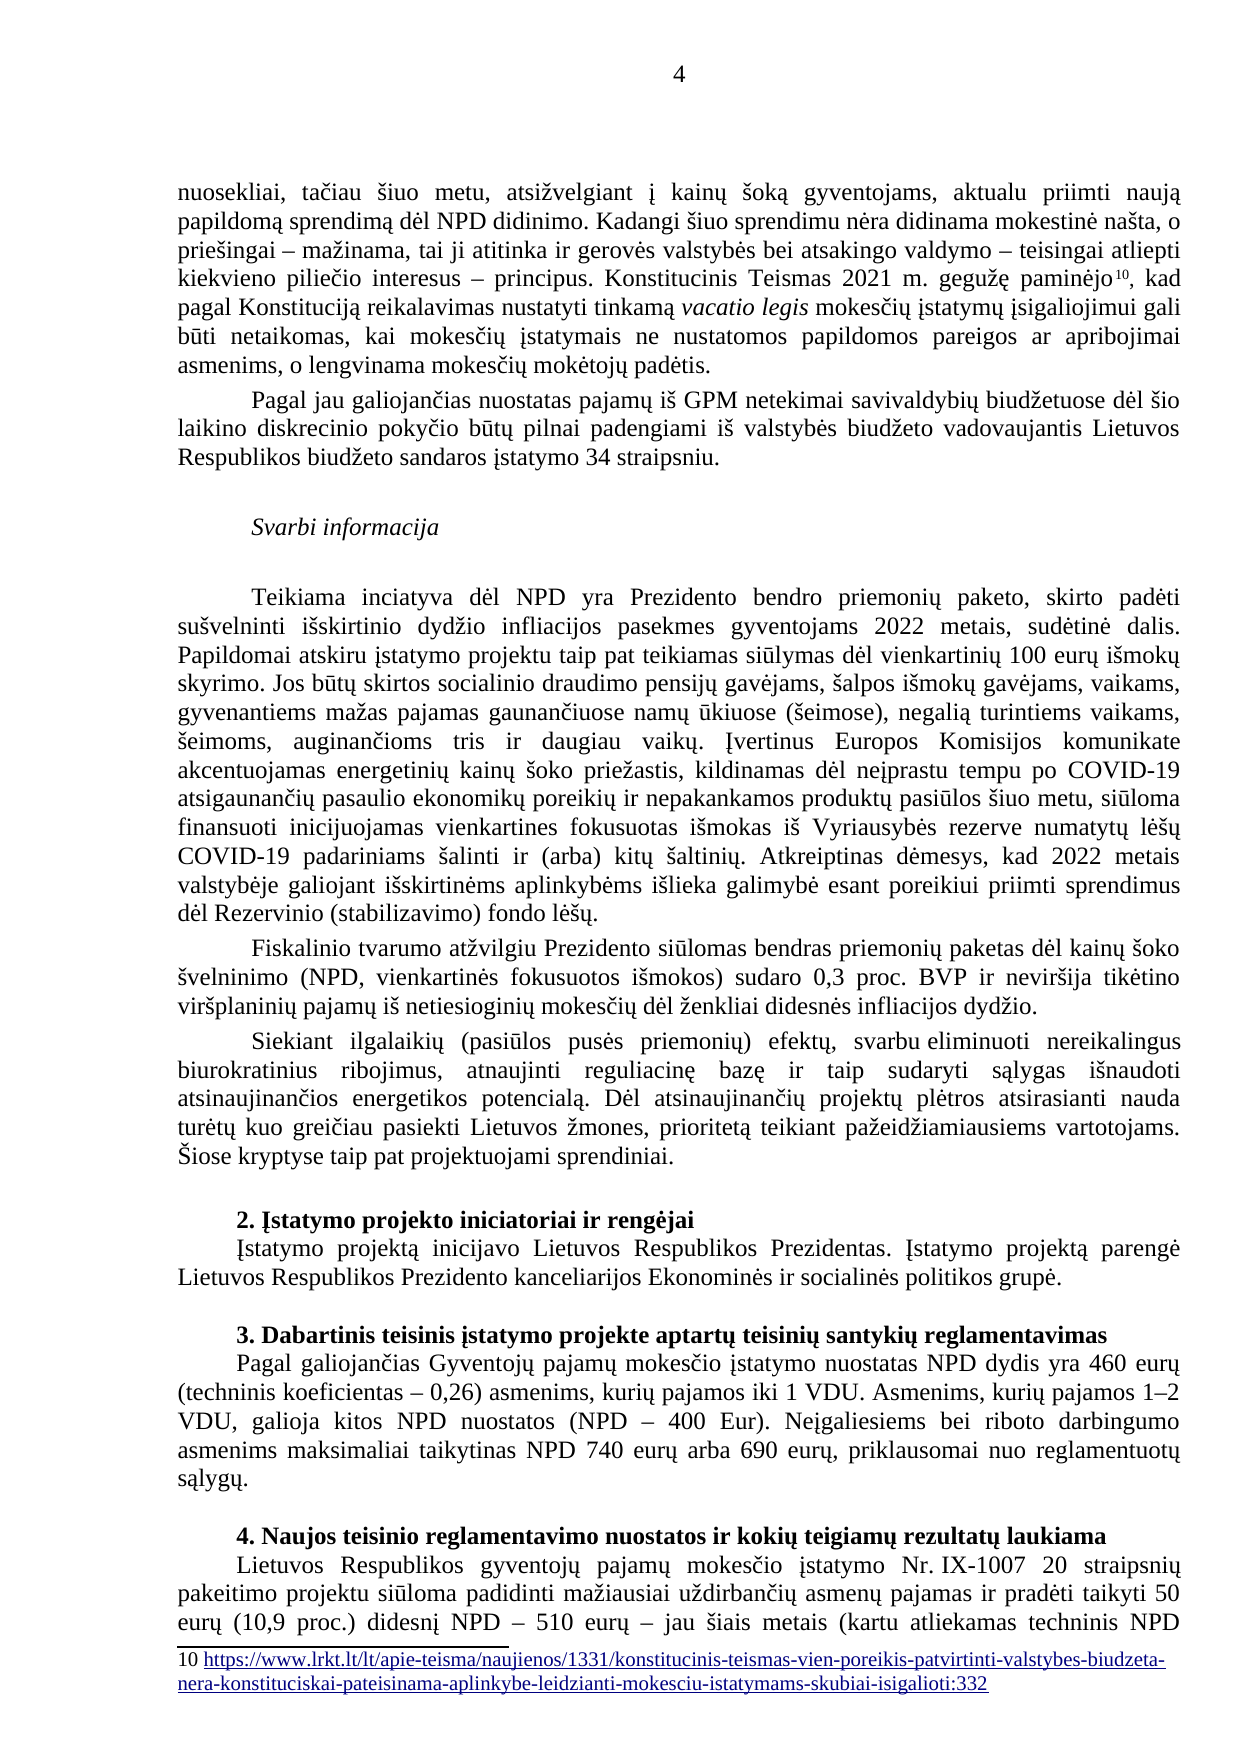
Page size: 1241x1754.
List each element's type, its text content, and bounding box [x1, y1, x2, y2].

text 4. Naujos teisinio reglamentavimo nuostatos ir kokių teigiamų rezultatų laukiama [177, 1521, 1181, 1550]
text Įstatymo projektą inicijavo Lietuvos Respublikos Prezidentas. Įstatymo projektą parengė Lietuvos Respublikos Prezidento kanceliarijos Ekonominės ir socialinės politikos grupė. [177, 1233, 1181, 1291]
text Siekiant ilgalaikių (pasiūlos pusės priemonių) efektų, svarbu eliminuoti nereikalingus biurokratinius ribojimus, atnaujinti reguliacinę bazę ir taip sudaryti sąlygas išnaudoti atsinaujinančios energetikos potencialą. Dėl atsinaujinančių projektų plėtros atsirasianti nauda turėtų kuo greičiau pasiekti Lietuvos žmones, prioritetą teikiant pažeidžiamiausiems vartotojams. Šiose kryptyse taip pat projektuojami sprendiniai. [177, 1026, 1181, 1170]
text 3. Dabartinis teisinis įstatymo projekte aptartų teisinių santykių reglamentavimas [177, 1320, 1181, 1348]
text https://www.lrkt.lt/lt/apie-teisma/naujienos/1331/konstitucinis-teismas-vien-poreikis-patvirtinti-valstybes-biudzeta-nera-konstituciskai-pateisinama-aplinkybe-leidzianti-mokesciu-istatymams-skubiai-isigalioti:332 [177, 1647, 1181, 1695]
text nuosekliai, tačiau šiuo metu, atsižvelgiant į kainų šoką gyventojams, aktualu priimti naują papildomą sprendimą dėl NPD didinimo. Kadangi šiuo sprendimu nėra didinama mokestinė našta, o priešingai – mažinama, tai ji atitinka ir gerovės valstybės bei atsakingo valdymo – teisingai atliepti kiekvieno piliečio interesus – principus. Konstitucinis Teismas 2021 m. gegužę paminėjo, kad pagal Konstituciją reikalavimas nustatyti tinkamą vacatio legis mokesčių įstatymų įsigaliojimui gali būti netaikomas, kai mokesčių įstatymais ne nustatomos papildomos pareigos ar apribojimai asmenims, o lengvinama mokesčių mokėtojų padėtis. [177, 177, 1181, 378]
text Pagal galiojančias Gyventojų pajamų mokesčio įstatymo nuostatas NPD dydis yra 460 eurų (techninis koeficientas – 0,26) asmenims, kurių pajamos iki 1 VDU. Asmenims, kurių pajamos 1–2 VDU, galioja kitos NPD nuostatos (NPD – 400 Eur). Neįgaliesiems bei riboto darbingumo asmenims maksimaliai taikytinas NPD 740 eurų arba 690 eurų, priklausomai nuo reglamentuotų sąlygų. [177, 1348, 1181, 1492]
text Svarbi informacija [177, 512, 1181, 541]
text Teikiama inciatyva dėl NPD yra Prezidento bendro priemonių paketo, skirto padėti sušvelninti išskirtinio dydžio infliacijos pasekmes gyventojams 2022 metais, sudėtinė dalis. Papildomai atskiru įstatymo projektu taip pat teikiamas siūlymas dėl vienkartinių 100 eurų išmokų skyrimo. Jos būtų skirtos socialinio draudimo pensijų gavėjams, šalpos išmokų gavėjams, vaikams, gyvenantiems mažas pajamas gaunančiuose namų ūkiuose (šeimose), negalią turintiems vaikams, šeimoms, auginančioms tris ir daugiau vaikų. Įvertinus Europos Komisijos komunikate akcentuojamas energetinių kainų šoko priežastis, kildinamas dėl neįprastu tempu po COVID-19 atsigaunančių pasaulio ekonomikų poreikių ir nepakankamos produktų pasiūlos šiuo metu, siūloma finansuoti inicijuojamas vienkartines fokusuotas išmokas iš Vyriausybės rezerve numatytų lėšų COVID-19 padariniams šalinti ir (arba) kitų šaltinių. Atkreiptinas dėmesys, kad 2022 metais valstybėje galiojant išskirtinėms aplinkybėms išlieka galimybė esant poreikiui priimti sprendimus dėl Rezervinio (stabilizavimo) fondo lėšų. [177, 582, 1181, 927]
text Lietuvos Respublikos gyventojų pajamų mokesčio įstatymo Nr. IX-1007 20 straipsnių pakeitimo projektu siūloma padidinti mažiausiai uždirbančių asmenų pajamas ir pradėti taikyti 50 eurų (10,9 proc.) didesnį NPD – 510 eurų – jau šiais metais (kartu atliekamas techninis NPD [177, 1550, 1181, 1636]
text Pagal jau galiojančias nuostatas pajamų iš GPM netekimai savivaldybių biudžetuose dėl šio laikino diskrecinio pokyčio būtų pilnai padengiami iš valstybės biudžeto vadovaujantis Lietuvos Respublikos biudžeto sandaros įstatymo 34 straipsniu. [177, 385, 1181, 471]
text 2. Įstatymo projekto iniciatoriai ir rengėjai [177, 1205, 1181, 1233]
text Fiskalinio tvarumo atžvilgiu Prezidento siūlomas bendras priemonių paketas dėl kainų šoko švelninimo (NPD, vienkartinės fokusuotos išmokos) sudaro 0,3 proc. BVP ir neviršija tikėtino viršplaninių pajamų iš netiesioginių mokesčių dėl ženkliai didesnės infliacijos dydžio. [177, 933, 1181, 1020]
